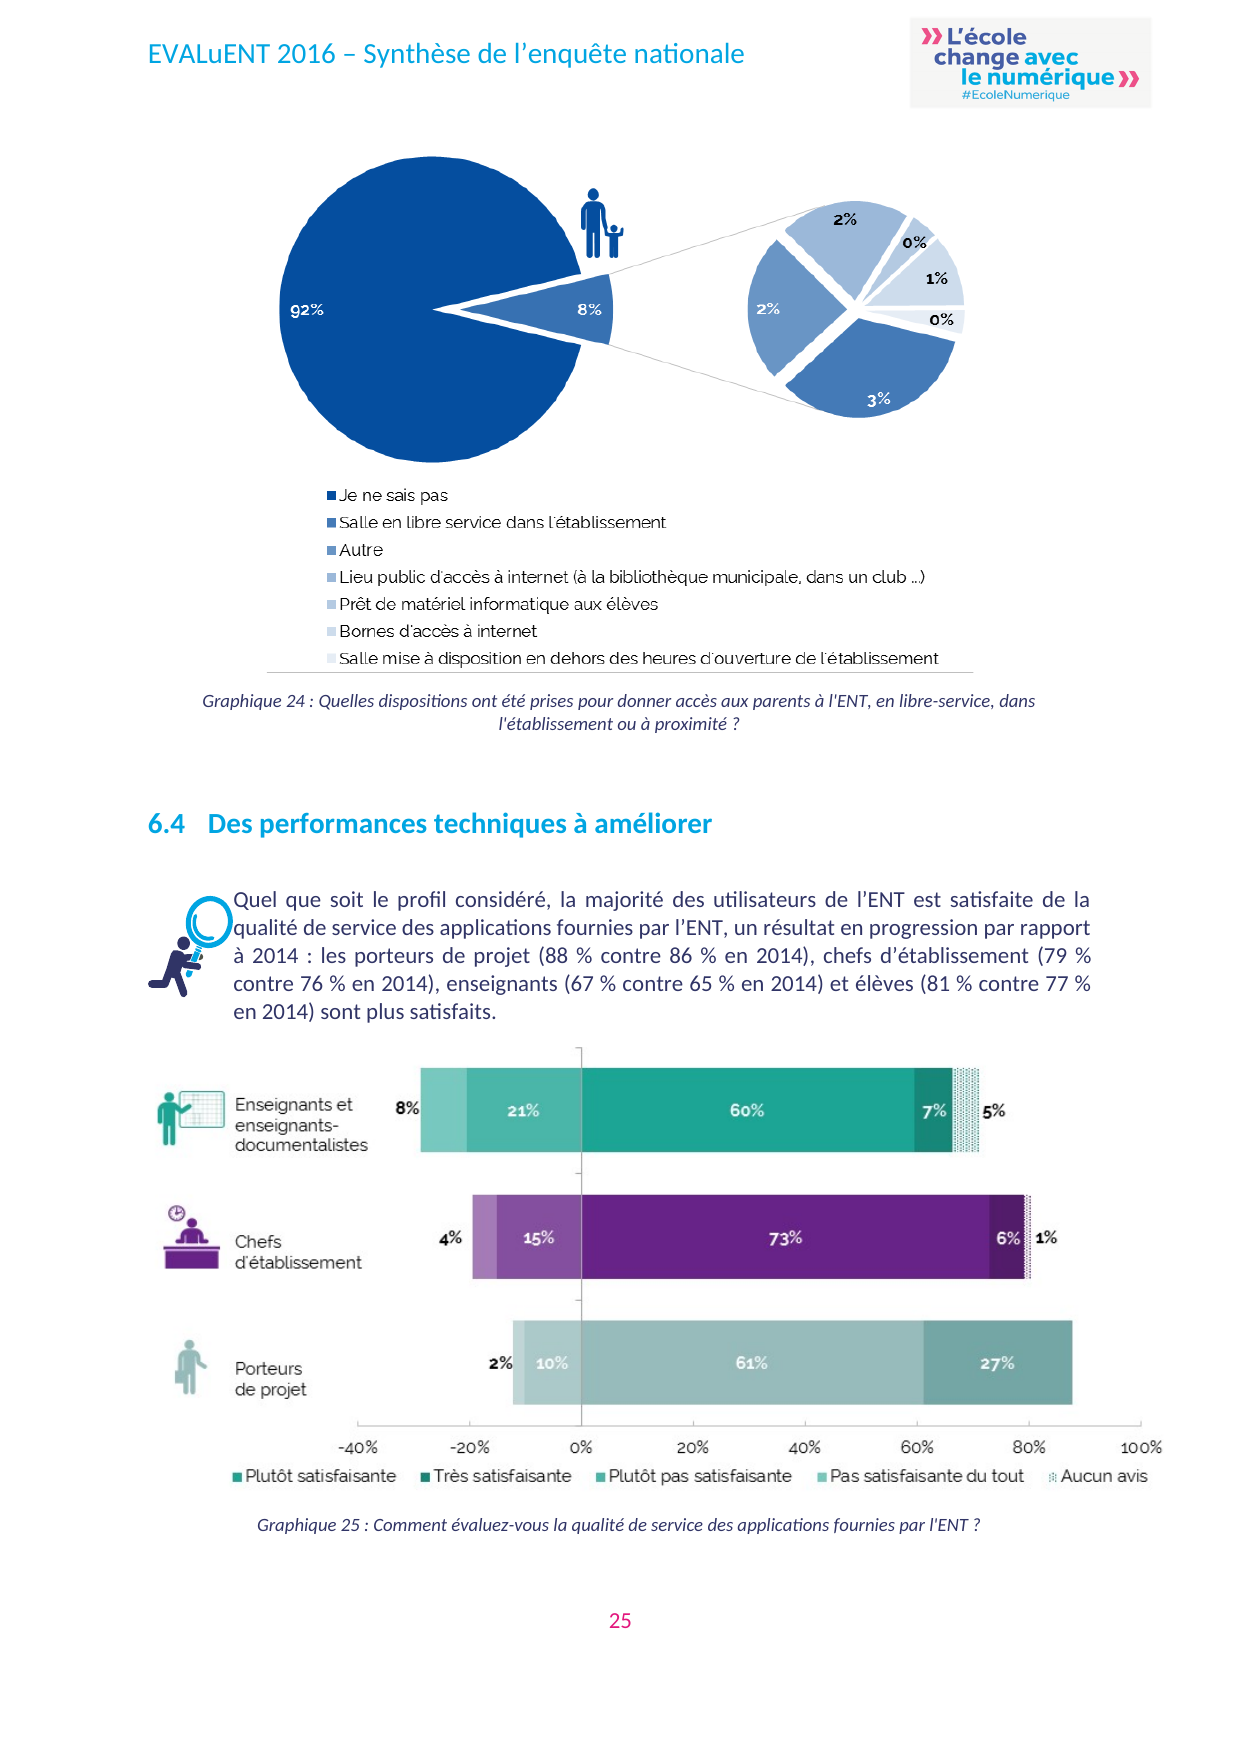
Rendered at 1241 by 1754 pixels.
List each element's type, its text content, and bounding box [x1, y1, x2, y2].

subtitle Des performances techniques à améliorer [148, 805, 1093, 840]
text Graphique 24 : Quelles dispositions ont été prises pour donner accès aux parents à l'ENT, en libre-service, dans l'établissement ou à proximité ? [148, 689, 1093, 735]
text Graphique 25 : Comment évaluez-vous la qualité de service des applications fournies par l'ENT ? [148, 1513, 1093, 1536]
text Quel que soit le profil considéré, la majorité des utilisateurs de l’ENT est satisfaite de la qualité de service des applications fournies par l’ENT, un résultat en progression par rapport à 2014 : les porteurs de projet (88 % contre 86 % en 2014), chefs d’établissement (79 % contre 76 % en 2014), enseignants (67 % contre 65 % en 2014) et élèves (81 % contre 77 % en 2014) sont plus satisfaits. [148, 885, 1093, 1025]
